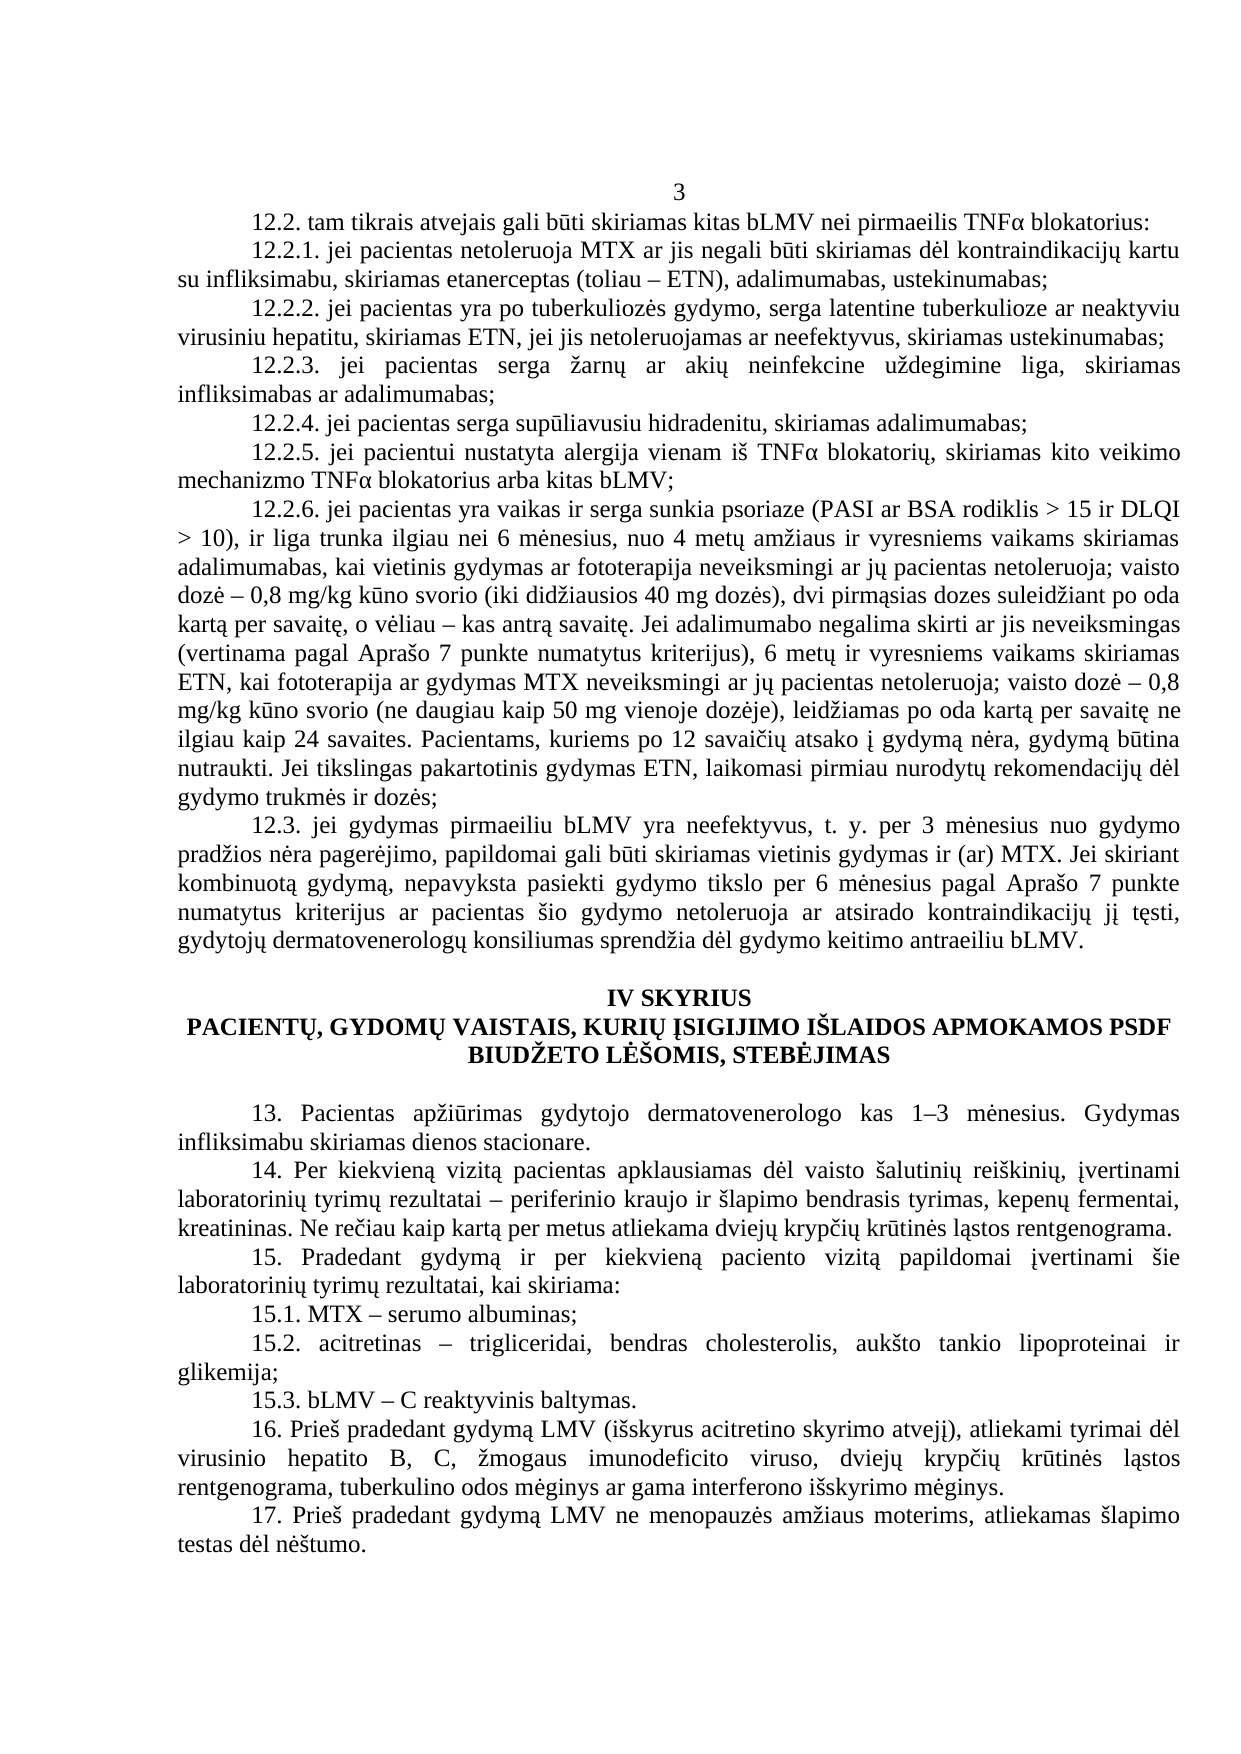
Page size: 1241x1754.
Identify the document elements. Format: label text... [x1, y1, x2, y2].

text 15.3. bLMV – C reaktyvinis baltymas. [177, 1385, 1181, 1414]
text 17. Prieš pradedant gydymą LMV ne menopauzės amžiaus moterims, atliekamas šlapimo testas dėl nėštumo. [177, 1500, 1181, 1558]
text 12.2.2. jei pacientas yra po tuberkuliozės gydymo, serga latentine tuberkulioze ar neaktyviu virusiniu hepatitu, skiriamas ETN, jei jis netoleruojamas ar neefektyvus, skiriamas ustekinumabas; [177, 293, 1181, 350]
text 12.2.5. jei pacientui nustatyta alergija vienam iš TNFα blokatorių, skiriamas kito veikimo mechanizmo TNFα blokatorius arba kitas bLMV; [177, 437, 1181, 494]
text 15.1. MTX – serumo albuminas; [177, 1299, 1181, 1328]
text 13. Pacientas apžiūrimas gydytojo dermatovenerologo kas 1–3 mėnesius. Gydymas infliksimabu skiriamas dienos stacionare. [177, 1098, 1181, 1155]
text 15.2. acitretinas – trigliceridai, bendras cholesterolis, aukšto tankio lipoproteinai ir glikemija; [177, 1328, 1181, 1385]
text 12.2. tam tikrais atvejais gali būti skiriamas kitas bLMV nei pirmaeilis TNFα blokatorius: [177, 207, 1181, 235]
text 12.2.1. jei pacientas netoleruoja MTX ar jis negali būti skiriamas dėl kontraindikacijų kartu su infliksimabu, skiriamas etanerceptas (toliau – ETN), adalimumabas, ustekinumabas; [177, 235, 1181, 293]
text 12.2.4. jei pacientas serga supūliavusiu hidradenitu, skiriamas adalimumabas; [177, 408, 1181, 437]
text 16. Prieš pradedant gydymą LMV (išskyrus acitretino skyrimo atvejį), atliekami tyrimai dėl virusinio hepatito B, C, žmogaus imunodeficito viruso, dviejų krypčių krūtinės ląstos rentgenograma, tuberkulino odos mėginys ar gama interferono išskyrimo mėginys. [177, 1414, 1181, 1500]
text PACIENTŲ, GYDOMŲ VAISTAIS, KURIŲ ĮSIGIJIMO IŠLAIDOS APMOKAMOS PSDF BIUDŽETO LĖŠOMIS, STEBĖJIMAS [177, 1012, 1181, 1069]
text 12.2.3. jei pacientas serga žarnų ar akių neinfekcine uždegimine liga, skiriamas infliksimabas ar adalimumabas; [177, 350, 1181, 408]
text 14. Per kiekvieną vizitą pacientas apklausiamas dėl vaisto šalutinių reiškinių, įvertinami laboratorinių tyrimų rezultatai – periferinio kraujo ir šlapimo bendrasis tyrimas, kepenų fermentai, kreatininas. Ne rečiau kaip kartą per metus atliekama dviejų krypčių krūtinės ląstos rentgenograma. [177, 1155, 1181, 1242]
text 12.2.6. jei pacientas yra vaikas ir serga sunkia psoriaze (PASI ar BSA rodiklis > 15 ir DLQI > 10), ir liga trunka ilgiau nei 6 mėnesius, nuo 4 metų amžiaus ir vyresniems vaikams skiriamas adalimumabas, kai vietinis gydymas ar fototerapija neveiksmingi ar jų pacientas netoleruoja; vaisto dozė – 0,8 mg/kg kūno svorio (iki didžiausios 40 mg dozės), dvi pirmąsias dozes suleidžiant po oda kartą per savaitę, o vėliau – kas antrą savaitę. Jei adalimumabo negalima skirti ar jis neveiksmingas (vertinama pagal Aprašo 7 punkte numatytus kriterijus), 6 metų ir vyresniems vaikams skiriamas ETN, kai fototerapija ar gydymas MTX neveiksmingi ar jų pacientas netoleruoja; vaisto dozė – 0,8 mg/kg kūno svorio (ne daugiau kaip 50 mg vienoje dozėje), leidžiamas po oda kartą per savaitę ne ilgiau kaip 24 savaites. Pacientams, kuriems po 12 savaičių atsako į gydymą nėra, gydymą būtina nutraukti. Jei tikslingas pakartotinis gydymas ETN, laikomasi pirmiau nurodytų rekomendacijų dėl gydymo trukmės ir dozės; [177, 494, 1181, 810]
text IV SKYRIUS [177, 983, 1181, 1012]
text 15. Pradedant gydymą ir per kiekvieną paciento vizitą papildomai įvertinami šie laboratorinių tyrimų rezultatai, kai skiriama: [177, 1242, 1181, 1299]
text 12.3. jei gydymas pirmaeiliu bLMV yra neefektyvus, t. y. per 3 mėnesius nuo gydymo pradžios nėra pagerėjimo, papildomai gali būti skiriamas vietinis gydymas ir (ar) MTX. Jei skiriant kombinuotą gydymą, nepavyksta pasiekti gydymo tikslo per 6 mėnesius pagal Aprašo 7 punkte numatytus kriterijus ar pacientas šio gydymo netoleruoja ar atsirado kontraindikacijų jį tęsti, gydytojų dermatovenerologų konsiliumas sprendžia dėl gydymo keitimo antraeiliu bLMV. [177, 810, 1181, 954]
